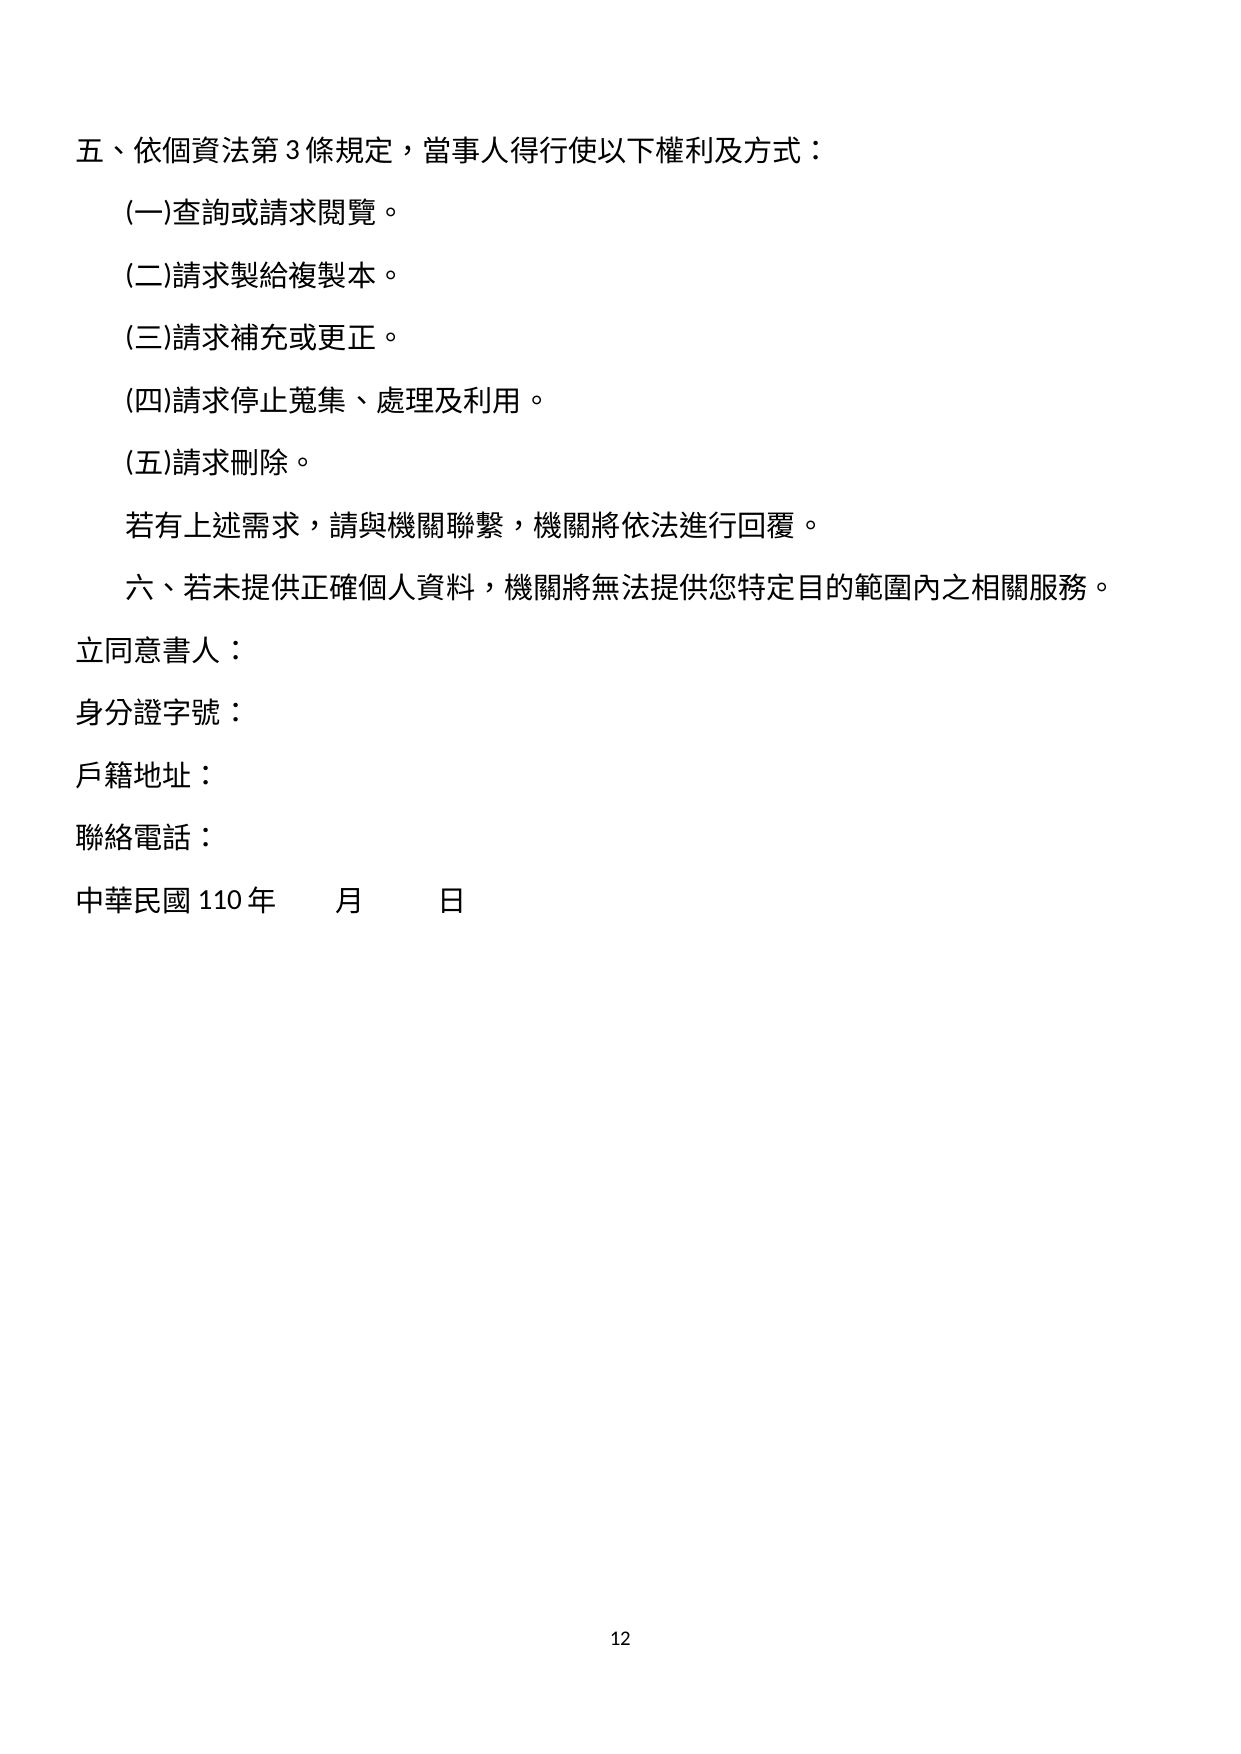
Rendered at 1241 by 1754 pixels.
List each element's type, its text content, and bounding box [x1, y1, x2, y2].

text (二)請求製給複製本。 [125, 232, 1165, 294]
text (五)請求刪除。 [125, 419, 1165, 482]
text 立同意書人： [75, 607, 1165, 669]
text 五、依個資法第3條規定，當事人得行使以下權利及方式： [75, 107, 1165, 169]
text 六、若未提供正確個人資料，機關將無法提供您特定目的範圍內之相關服務。 [125, 544, 1165, 607]
text 戶籍地址： [75, 732, 1165, 794]
text (三)請求補充或更正。 [125, 294, 1165, 357]
text 聯絡電話： [75, 794, 1165, 857]
text (一)查詢或請求閱覽。 [125, 169, 1165, 232]
text 中華民國110年 月 日 [75, 857, 1165, 919]
text (四)請求停止蒐集、處理及利用。 [125, 357, 1165, 419]
text 若有上述需求，請與機關聯繫，機關將依法進行回覆。 [125, 482, 1165, 544]
text 身分證字號： [75, 669, 1165, 732]
